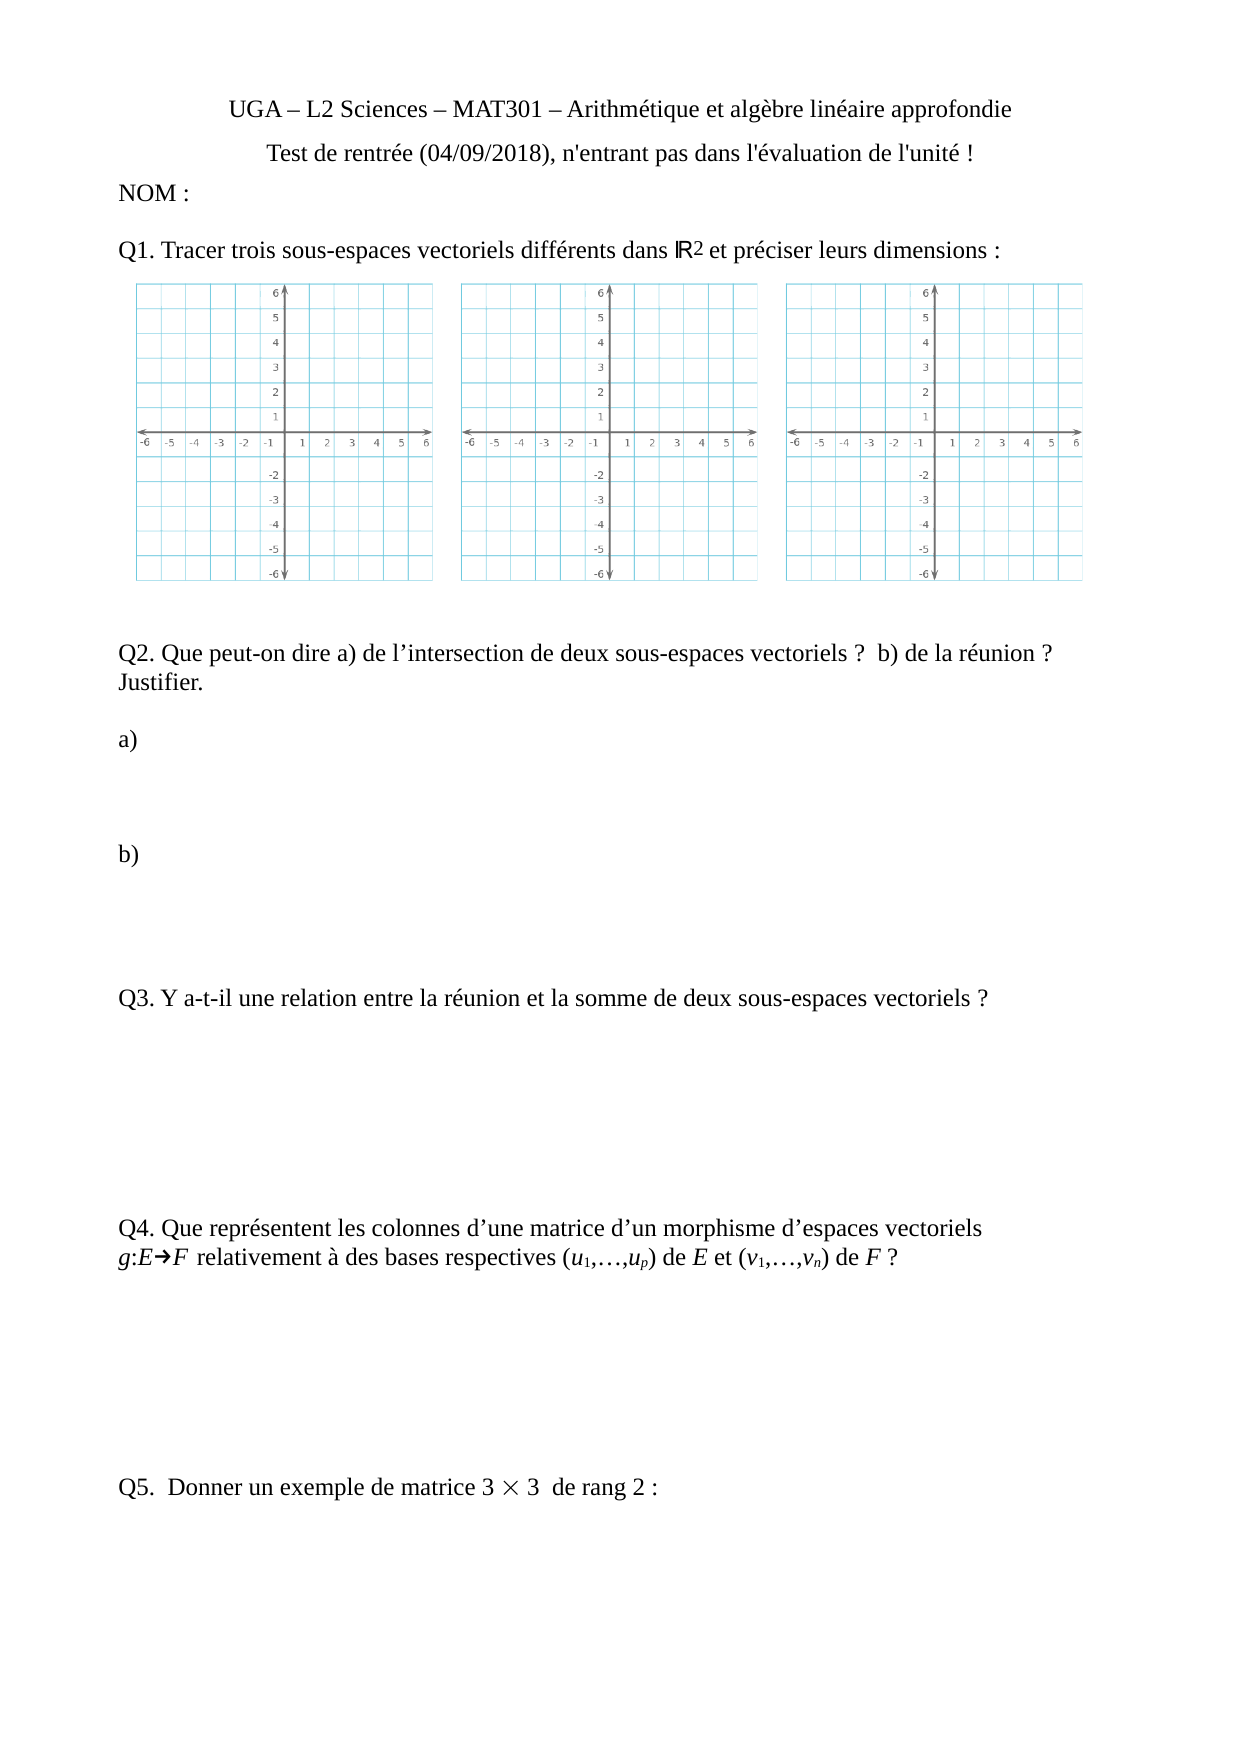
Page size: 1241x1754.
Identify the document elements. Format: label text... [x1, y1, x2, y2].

text Q5. Donner un exemple de matrice 3  3 de rang 2 : [118, 1472, 1122, 1501]
text Q4. Que représentent les colonnes d’une matrice d’un morphisme d’espaces vectoriels g:E→F relativement à des bases respectives (u1,…,up) de E et (v1,…,vn) de F ? [118, 1213, 1122, 1271]
text Q3. Y a-t-il une relation entre la réunion et la somme de deux sous-espaces vectoriels ? [118, 983, 1122, 1012]
text UGA – L2 Sciences – MAT301 – Arithmétique et algèbre linéaire approfondie [118, 94, 1122, 123]
text Test de rentrée (04/09/2018), n'entrant pas dans l'évaluation de l'unité ! [118, 138, 1122, 166]
text Q1. Tracer trois sous-espaces vectoriels différents dans ℝ2 et préciser leurs dimensions : [118, 236, 1122, 264]
text b) [118, 839, 1122, 868]
picture [785, 283, 1083, 581]
text NOM : [118, 178, 1122, 207]
text Q2. Que peut-on dire a) de l’intersection de deux sous-espaces vectoriels ? b) de la réunion ? [118, 638, 1122, 667]
picture [135, 283, 433, 581]
picture [460, 283, 758, 581]
text Justifier. [118, 667, 1122, 696]
text a) [118, 724, 1122, 753]
